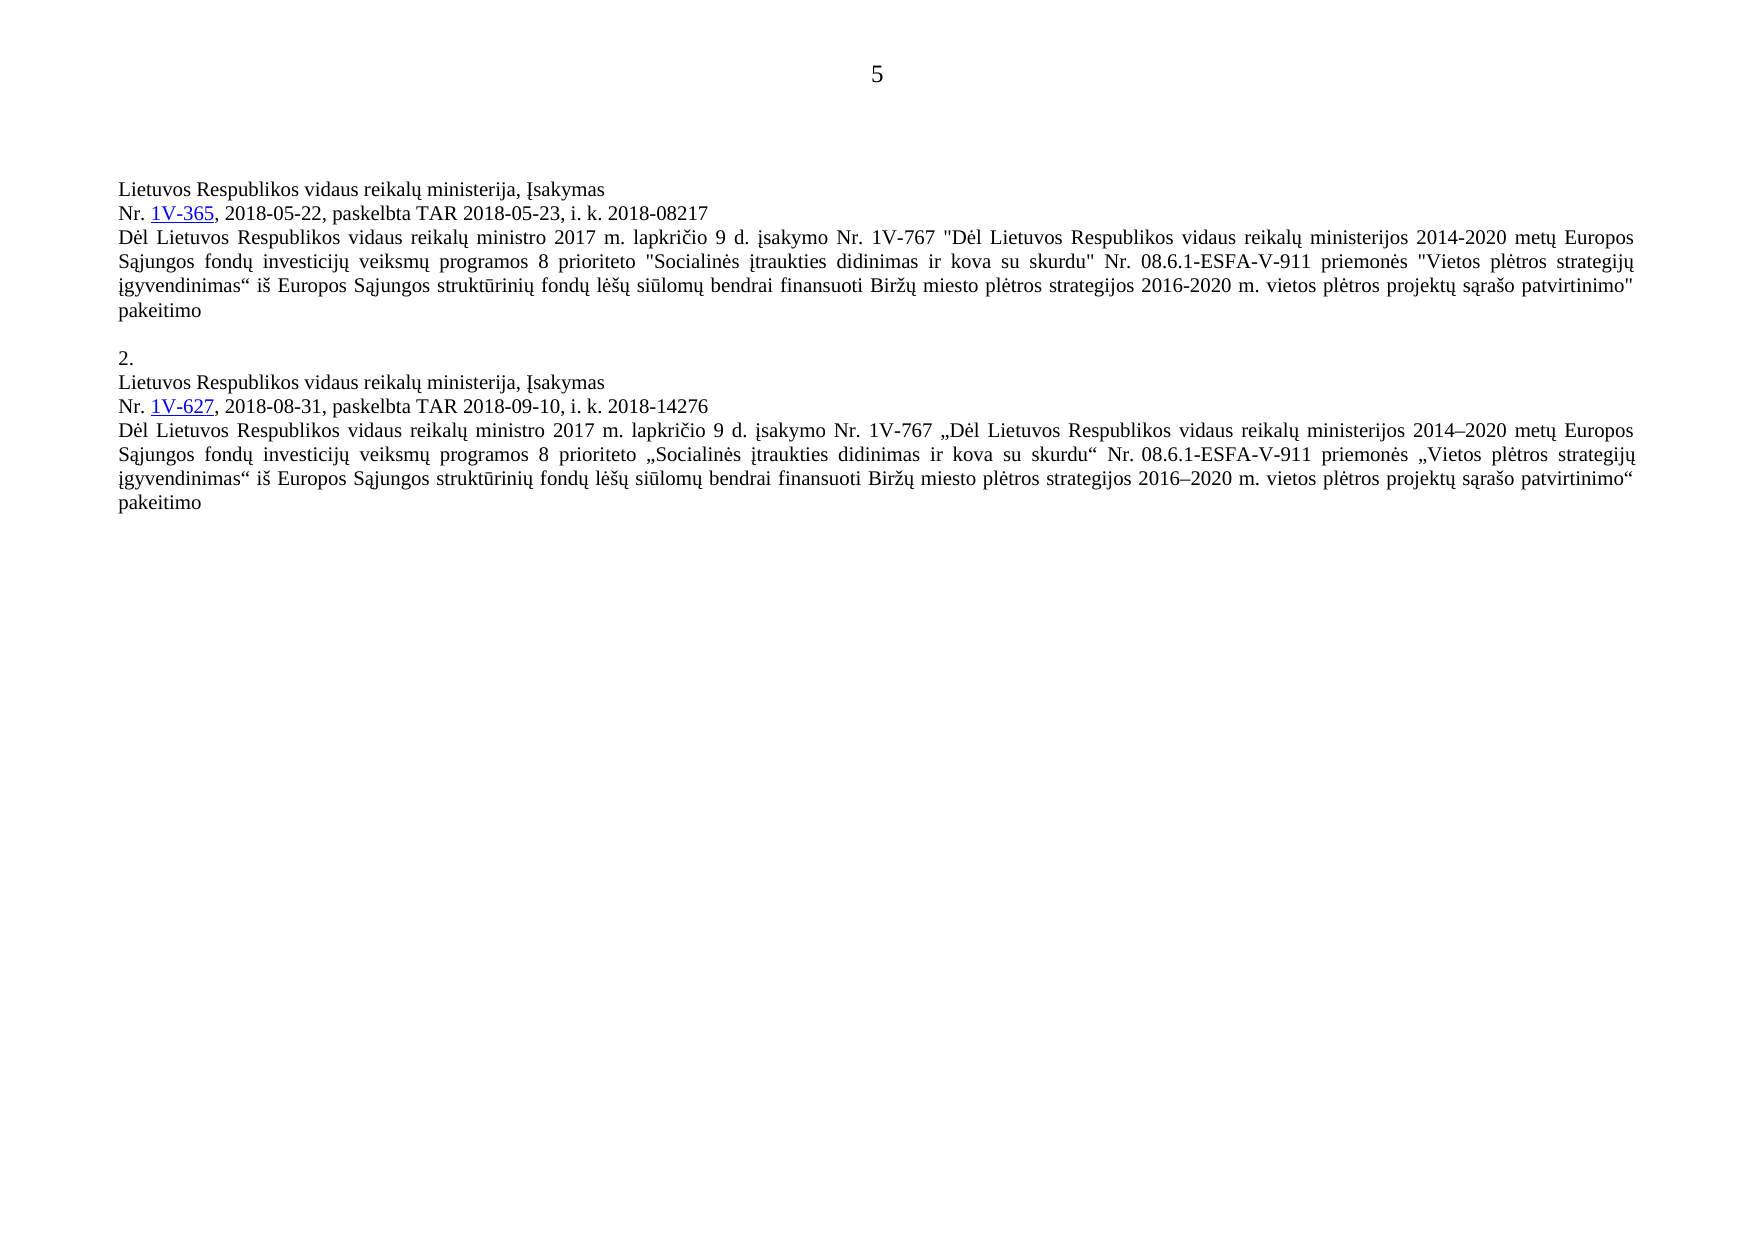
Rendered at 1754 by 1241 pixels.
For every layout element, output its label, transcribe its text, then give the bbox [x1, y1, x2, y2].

text Lietuvos Respublikos vidaus reikalų ministerija, Įsakymas [118, 370, 1636, 394]
text Dėl Lietuvos Respublikos vidaus reikalų ministro 2017 m. lapkričio 9 d. įsakymo Nr. 1V-767 "Dėl Lietuvos Respublikos vidaus reikalų ministerijos 2014-2020 metų Europos Sąjungos fondų investicijų veiksmų programos 8 prioriteto "Socialinės įtraukties didinimas ir kova su skurdu" Nr. 08.6.1-ESFA-V-911 priemonės "Vietos plėtros strategijų įgyvendinimas“ iš Europos Sąjungos struktūrinių fondų lėšų siūlomų bendrai finansuoti Biržų miesto plėtros strategijos 2016-2020 m. vietos plėtros projektų sąrašo patvirtinimo" pakeitimo [118, 225, 1636, 322]
text 2. [118, 346, 1636, 370]
text Lietuvos Respublikos vidaus reikalų ministerija, Įsakymas [118, 177, 1636, 201]
text Nr. 1V-365, 2018-05-22, paskelbta TAR 2018-05-23, i. k. 2018-08217 [118, 201, 1636, 225]
text Nr. 1V-627, 2018-08-31, paskelbta TAR 2018-09-10, i. k. 2018-14276 [118, 394, 1636, 418]
text Dėl Lietuvos Respublikos vidaus reikalų ministro 2017 m. lapkričio 9 d. įsakymo Nr. 1V-767 „Dėl Lietuvos Respublikos vidaus reikalų ministerijos 2014–2020 metų Europos Sąjungos fondų investicijų veiksmų programos 8 prioriteto „Socialinės įtraukties didinimas ir kova su skurdu“ Nr. 08.6.1-ESFA-V-911 priemonės „Vietos plėtros strategijų įgyvendinimas“ iš Europos Sąjungos struktūrinių fondų lėšų siūlomų bendrai finansuoti Biržų miesto plėtros strategijos 2016–2020 m. vietos plėtros projektų sąrašo patvirtinimo“ pakeitimo [118, 418, 1636, 514]
